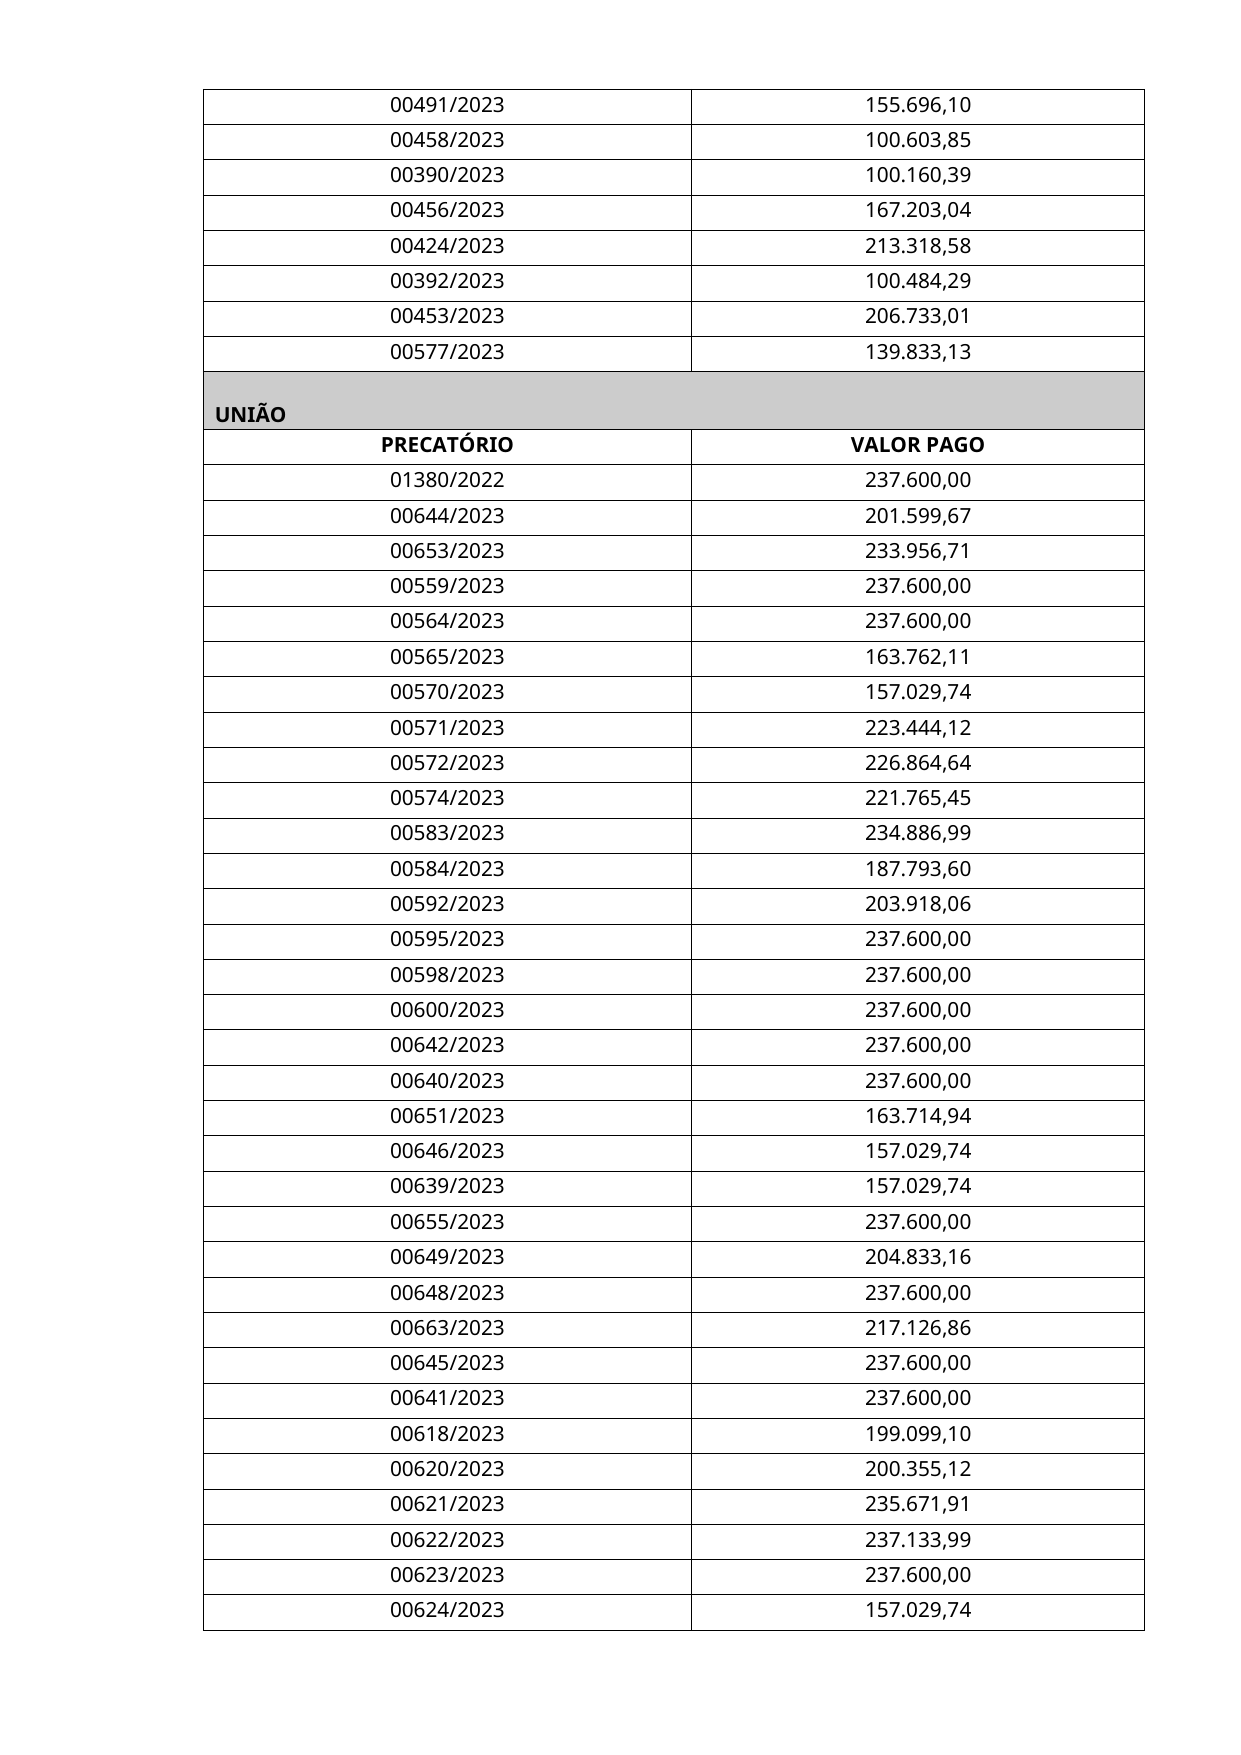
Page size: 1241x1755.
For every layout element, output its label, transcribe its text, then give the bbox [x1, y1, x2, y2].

table_cell 00565/2023 [204, 642, 691, 676]
table_cell 00600/2023 [204, 995, 691, 1029]
table_cell 139.833,13 [692, 337, 1144, 371]
table_cell 237.600,00 [692, 1384, 1144, 1418]
table_cell 00456/2023 [204, 196, 691, 230]
table_cell 00649/2023 [204, 1242, 691, 1277]
table_cell 00644/2023 [204, 501, 691, 535]
table_cell 237.600,00 [692, 607, 1144, 641]
table_cell 237.600,00 [692, 465, 1144, 500]
table_cell 00595/2023 [204, 925, 691, 959]
table_cell 155.696,10 [692, 90, 1144, 124]
table_cell 237.600,00 [692, 925, 1144, 959]
table_cell 203.918,06 [692, 889, 1144, 923]
table_cell 237.600,00 [692, 1278, 1144, 1312]
table_cell 233.956,71 [692, 536, 1144, 570]
table_cell 00392/2023 [204, 266, 691, 301]
table_cell 157.029,74 [692, 1136, 1144, 1171]
table_cell 00577/2023 [204, 337, 691, 371]
table_cell 237.600,00 [692, 1207, 1144, 1241]
table_cell 187.793,60 [692, 854, 1144, 888]
table_cell 100.603,85 [692, 125, 1144, 159]
table_cell 199.099,10 [692, 1419, 1144, 1453]
table_cell 237.600,00 [692, 1066, 1144, 1100]
table_cell 234.886,99 [692, 819, 1144, 853]
table_cell 237.600,00 [692, 1030, 1144, 1065]
table_cell 00655/2023 [204, 1207, 691, 1241]
table_cell 00574/2023 [204, 783, 691, 817]
table_cell 221.765,45 [692, 783, 1144, 817]
table_cell 237.600,00 [692, 1348, 1144, 1382]
table_cell 00663/2023 [204, 1313, 691, 1347]
table_cell 237.600,00 [692, 995, 1144, 1029]
table_cell 100.160,39 [692, 160, 1144, 194]
table_cell 00598/2023 [204, 960, 691, 994]
table_cell 00618/2023 [204, 1419, 691, 1453]
table_cell 163.714,94 [692, 1101, 1144, 1135]
table_cell 213.318,58 [692, 231, 1144, 265]
table_cell 00453/2023 [204, 302, 691, 336]
table_cell 00624/2023 [204, 1595, 691, 1630]
table_cell 217.126,86 [692, 1313, 1144, 1347]
table_cell 237.600,00 [692, 960, 1144, 994]
table_cell 200.355,12 [692, 1454, 1144, 1488]
table_cell 00570/2023 [204, 677, 691, 712]
table_cell 235.671,91 [692, 1490, 1144, 1524]
table_cell 00491/2023 [204, 90, 691, 124]
table_cell 00641/2023 [204, 1384, 691, 1418]
table_cell 00620/2023 [204, 1454, 691, 1488]
table_cell 00571/2023 [204, 713, 691, 747]
table_cell 00642/2023 [204, 1030, 691, 1065]
table_cell 00458/2023 [204, 125, 691, 159]
table_cell 00564/2023 [204, 607, 691, 641]
table_cell 237.600,00 [692, 571, 1144, 606]
table_cell 00645/2023 [204, 1348, 691, 1382]
table_cell 206.733,01 [692, 302, 1144, 336]
table_cell 226.864,64 [692, 748, 1144, 782]
table_cell 00559/2023 [204, 571, 691, 606]
table_cell 00592/2023 [204, 889, 691, 923]
table_cell 237.600,00 [692, 1560, 1144, 1594]
table_cell 00651/2023 [204, 1101, 691, 1135]
table_cell 00621/2023 [204, 1490, 691, 1524]
table_cell 163.762,11 [692, 642, 1144, 676]
table_cell 00390/2023 [204, 160, 691, 194]
table_cell 00584/2023 [204, 854, 691, 888]
table_cell 00639/2023 [204, 1172, 691, 1206]
table_cell 00622/2023 [204, 1525, 691, 1559]
table_cell 00646/2023 [204, 1136, 691, 1171]
table_cell VALOR PAGO [692, 430, 1144, 464]
table_cell 00640/2023 [204, 1066, 691, 1100]
table_cell 00424/2023 [204, 231, 691, 265]
table_cell 167.203,04 [692, 196, 1144, 230]
table_cell 00623/2023 [204, 1560, 691, 1594]
table_cell 00583/2023 [204, 819, 691, 853]
table_cell 157.029,74 [692, 1172, 1144, 1206]
table_cell 01380/2022 [204, 465, 691, 500]
table_cell 00572/2023 [204, 748, 691, 782]
table_cell 00653/2023 [204, 536, 691, 570]
table_cell 100.484,29 [692, 266, 1144, 301]
table_cell 204.833,16 [692, 1242, 1144, 1277]
table_cell 237.133,99 [692, 1525, 1144, 1559]
table_cell PRECATÓRIO [204, 430, 691, 464]
table_cell 00648/2023 [204, 1278, 691, 1312]
table_cell 157.029,74 [692, 677, 1144, 712]
table_cell 201.599,67 [692, 501, 1144, 535]
table_cell 157.029,74 [692, 1595, 1144, 1630]
table_cell 223.444,12 [692, 713, 1144, 747]
